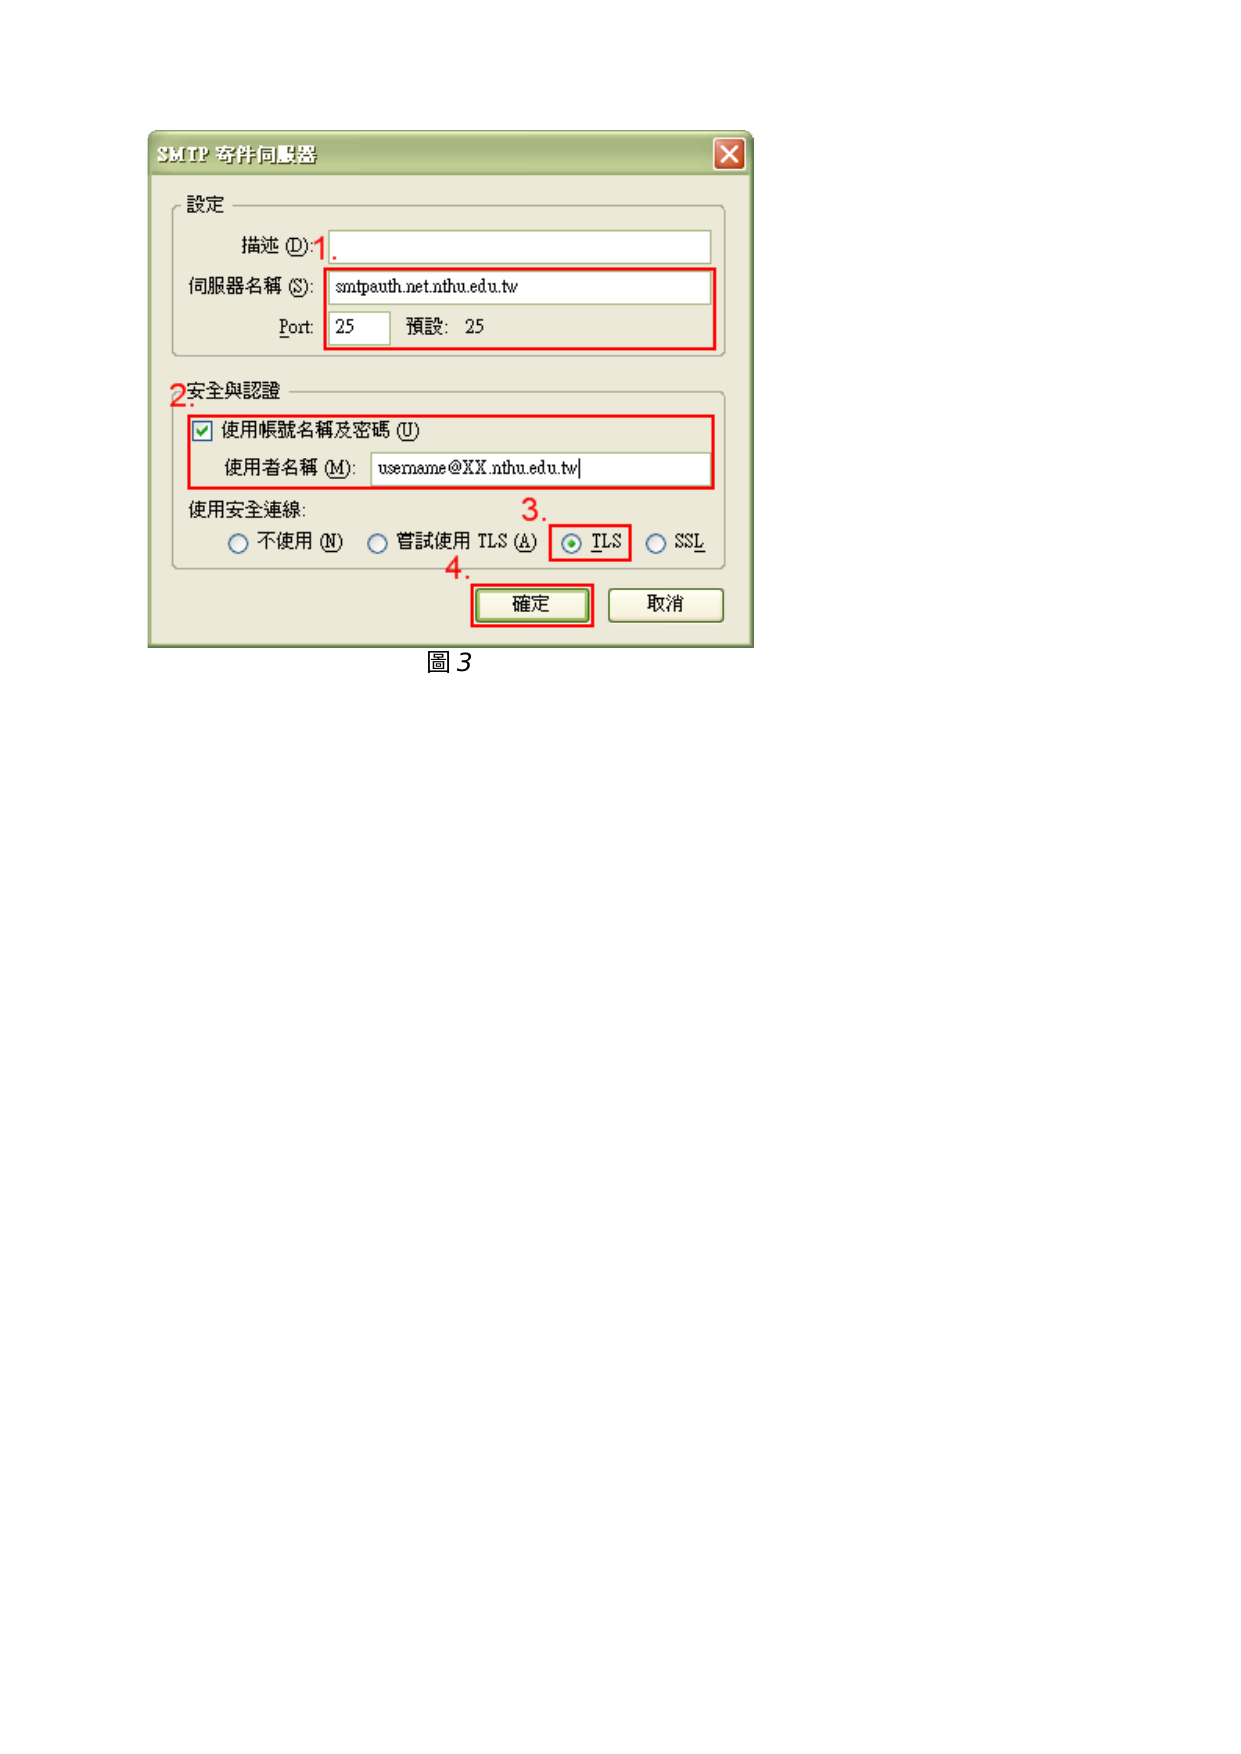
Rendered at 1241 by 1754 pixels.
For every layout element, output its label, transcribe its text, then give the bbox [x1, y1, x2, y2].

list [118, 118, 1122, 677]
list 圖3 [148, 648, 754, 677]
picture [147, 130, 754, 648]
